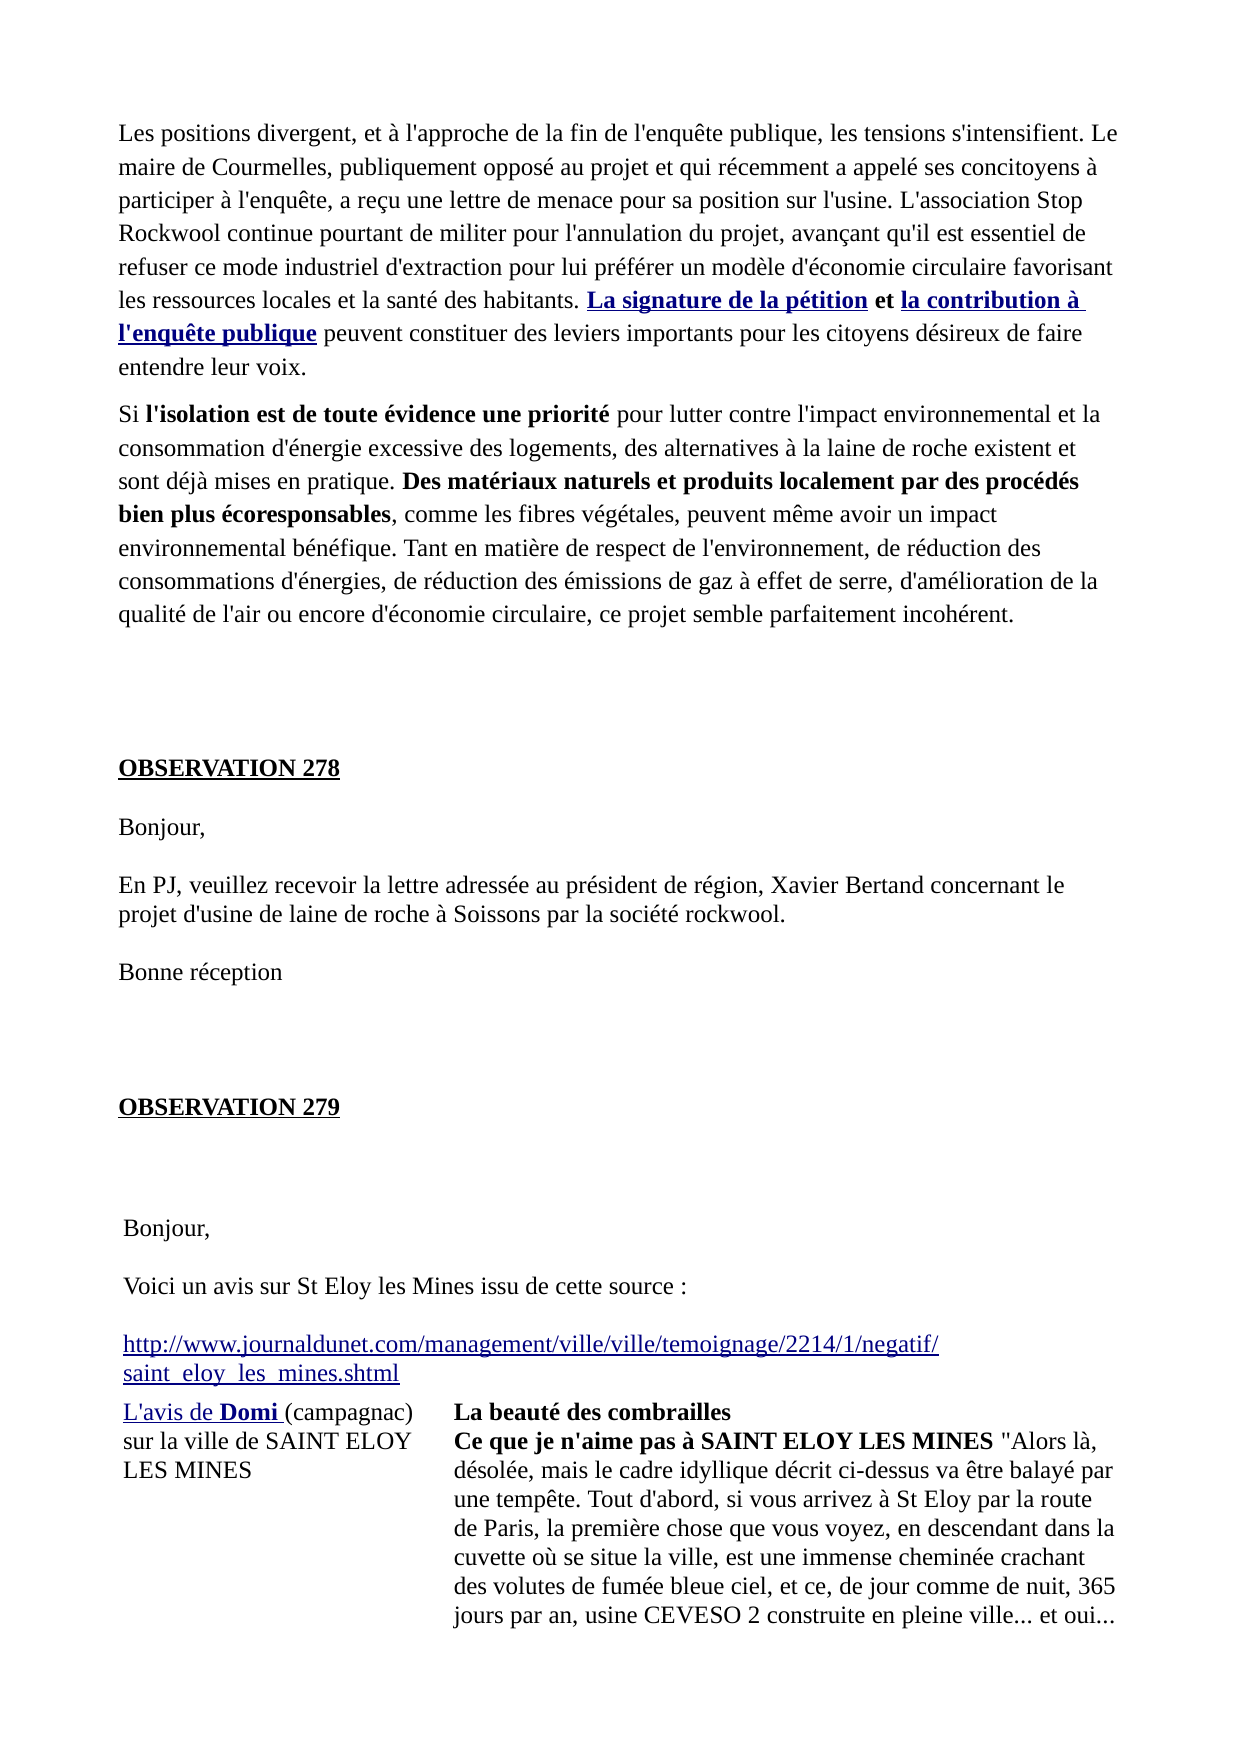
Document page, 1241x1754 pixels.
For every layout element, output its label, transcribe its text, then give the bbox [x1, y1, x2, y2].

text Bonjour, [118, 811, 1122, 841]
table_header Bonjour, Voici un avis sur St Eloy les Mines issu de cette source : http://www.journaldunet.com/management/ville/ville/temoignage/2214/1/negatif/saint_eloy_les_mines.shtml [118, 1208, 1122, 1392]
text Si l'isolation est de toute évidence une priorité pour lutter contre l'impact environnemental et la consommation d'énergie excessive des logements, des alternatives à la laine de roche existent et sont déjà mises en pratique. Des matériaux naturels et produits localement par des procédés bien plus écoresponsables, comme les fibres végétales, peuvent même avoir un impact environnemental bénéfique. Tant en matière de respect de l'environnement, de réduction des consommations d'énergies, de réduction des émissions de gaz à effet de serre, d'amélioration de la qualité de l'air ou encore d'économie circulaire, ce projet semble parfaitement incohérent. [118, 399, 1122, 628]
table_cell L'avis de Domi (campagnac) sur la ville de SAINT ELOY LES MINES [118, 1392, 433, 1634]
table_cell [433, 1392, 449, 1634]
text Les positions divergent, et à l'approche de la fin de l'enquête publique, les tensions s'intensifient. Le maire de Courmelles, publiquement opposé au projet et qui récemment a appelé ses concitoyens à participer à l'enquête, a reçu une lettre de menace pour sa position sur l'usine. L'association Stop Rockwool continue pourtant de militer pour l'annulation du projet, avançant qu'il est essentiel de refuser ce mode industriel d'extraction pour lui préférer un modèle d'économie circulaire favorisant les ressources locales et la santé des habitants. La signature de la pétition et la contribution à l'enquête publique peuvent constituer des leviers importants pour les citoyens désireux de faire entendre leur voix. [118, 118, 1122, 381]
text OBSERVATION 278 [118, 753, 1122, 782]
text Bonne réception [118, 957, 1122, 986]
text OBSERVATION 279 [118, 1092, 1122, 1121]
table_cell La beauté des combrailles Ce que je n'aime pas à SAINT ELOY LES MINES "Alors là, désolée, mais le cadre idyllique décrit ci-dessus va être balayé par une tempête. Tout d'abord, si vous arrivez à St Eloy par la route de Paris, la première chose que vous voyez, en descendant dans la cuvette où se situe la ville, est une immense cheminée crachant des volutes de fumée bleue ciel, et ce, de jour comme de nuit, 365 jours par an, usine CEVESO 2 construite en pleine ville... et oui... [449, 1392, 1122, 1634]
text En PJ, veuillez recevoir la lettre adressée au président de région, Xavier Bertand concernant le projet d'usine de laine de roche à Soissons par la société rockwool. [118, 869, 1122, 928]
